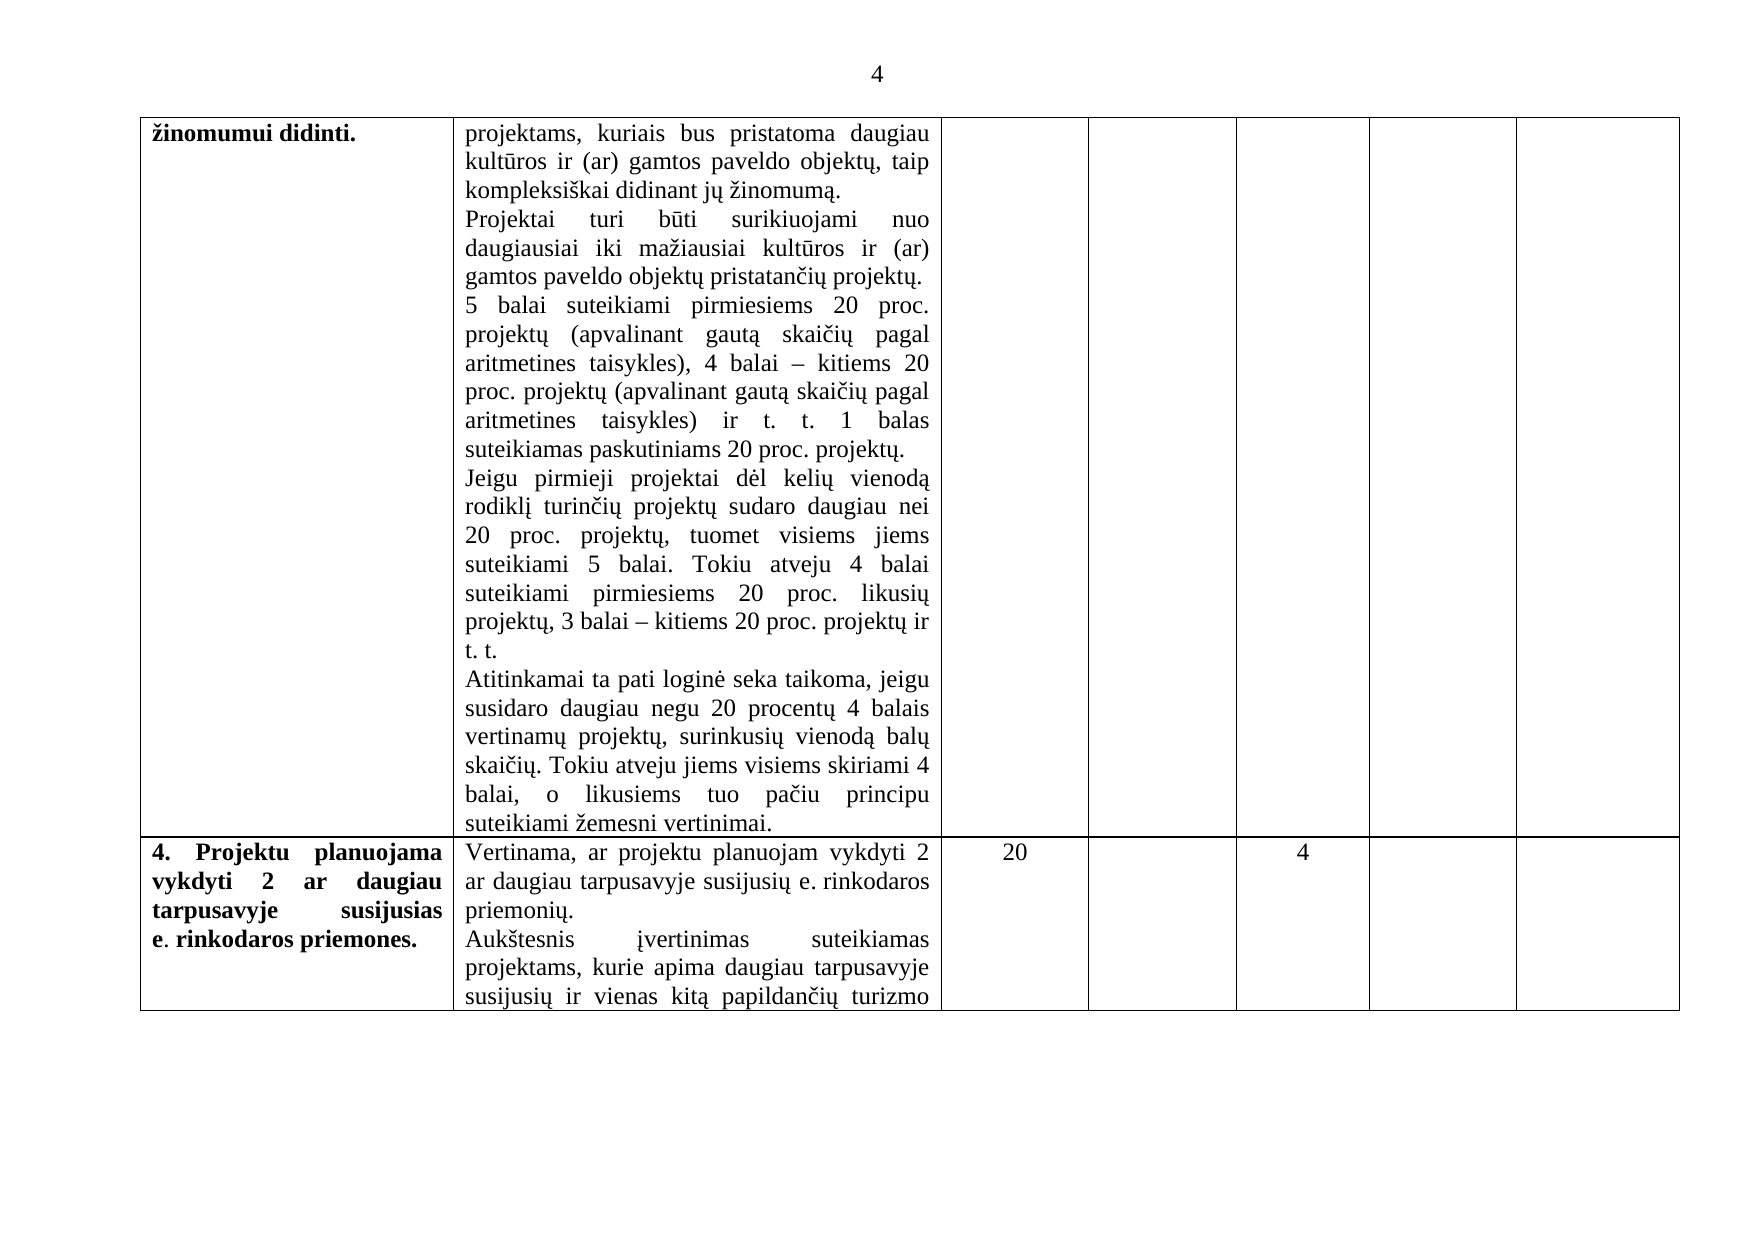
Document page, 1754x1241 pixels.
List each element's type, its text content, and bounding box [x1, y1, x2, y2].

table_cell [1370, 118, 1516, 836]
table_cell [1517, 838, 1679, 1010]
table_cell [1089, 838, 1236, 1010]
table_cell 4 [1237, 838, 1369, 1010]
table_header [1680, 117, 1686, 1011]
table_cell 20 [942, 838, 1088, 1010]
table_cell Vertinama, ar projektu planuojam vykdyti 2 ar daugiau tarpusavyje susijusių e. rinkodaros priemonių. Aukštesnis įvertinimas suteikiamas projektams, kurie apima daugiau tarpusavyje susijusių ir vienas kitą papildančių turizmo [454, 838, 941, 1010]
table_cell žinomumui didinti. [141, 118, 453, 836]
table_cell [1089, 118, 1236, 836]
table_header [129, 117, 140, 1011]
table_cell projektams, kuriais bus pristatoma daugiau kultūros ir (ar) gamtos paveldo objektų, taip kompleksiškai didinant jų žinomumą. Projektai turi būti surikiuojami nuo daugiausiai iki mažiausiai kultūros ir (ar) gamtos paveldo objektų pristatančių projektų. 5 balai suteikiami pirmiesiems 20 proc. projektų (apvalinant gautą skaičių pagal aritmetines taisykles), 4 balai – kitiems 20 proc. projektų (apvalinant gautą skaičių pagal aritmetines taisykles) ir t. t. 1 balas suteikiamas paskutiniams 20 proc. projektų. Jeigu pirmieji projektai dėl kelių vienodą rodiklį turinčių projektų sudaro daugiau nei 20 proc. projektų, tuomet visiems jiems suteikiami 5 balai. Tokiu atveju 4 balai suteikiami pirmiesiems 20 proc. likusių projektų, 3 balai – kitiems 20 proc. projektų ir t. t. Atitinkamai ta pati loginė seka taikoma, jeigu susidaro daugiau negu 20 procentų 4 balais vertinamų projektų, surinkusių vienodą balų skaičių. Tokiu atveju jiems visiems skiriami 4 balai, o likusiems tuo pačiu principu suteikiami žemesni vertinimai. [454, 118, 941, 836]
table_cell [1370, 838, 1516, 1010]
table_cell 4. Projektu planuojama vykdyti 2 ar daugiau tarpusavyje susijusias e. rinkodaros priemones. [141, 838, 453, 1010]
table_cell [1517, 118, 1679, 836]
table_cell [942, 118, 1088, 836]
table_cell [1237, 118, 1369, 836]
